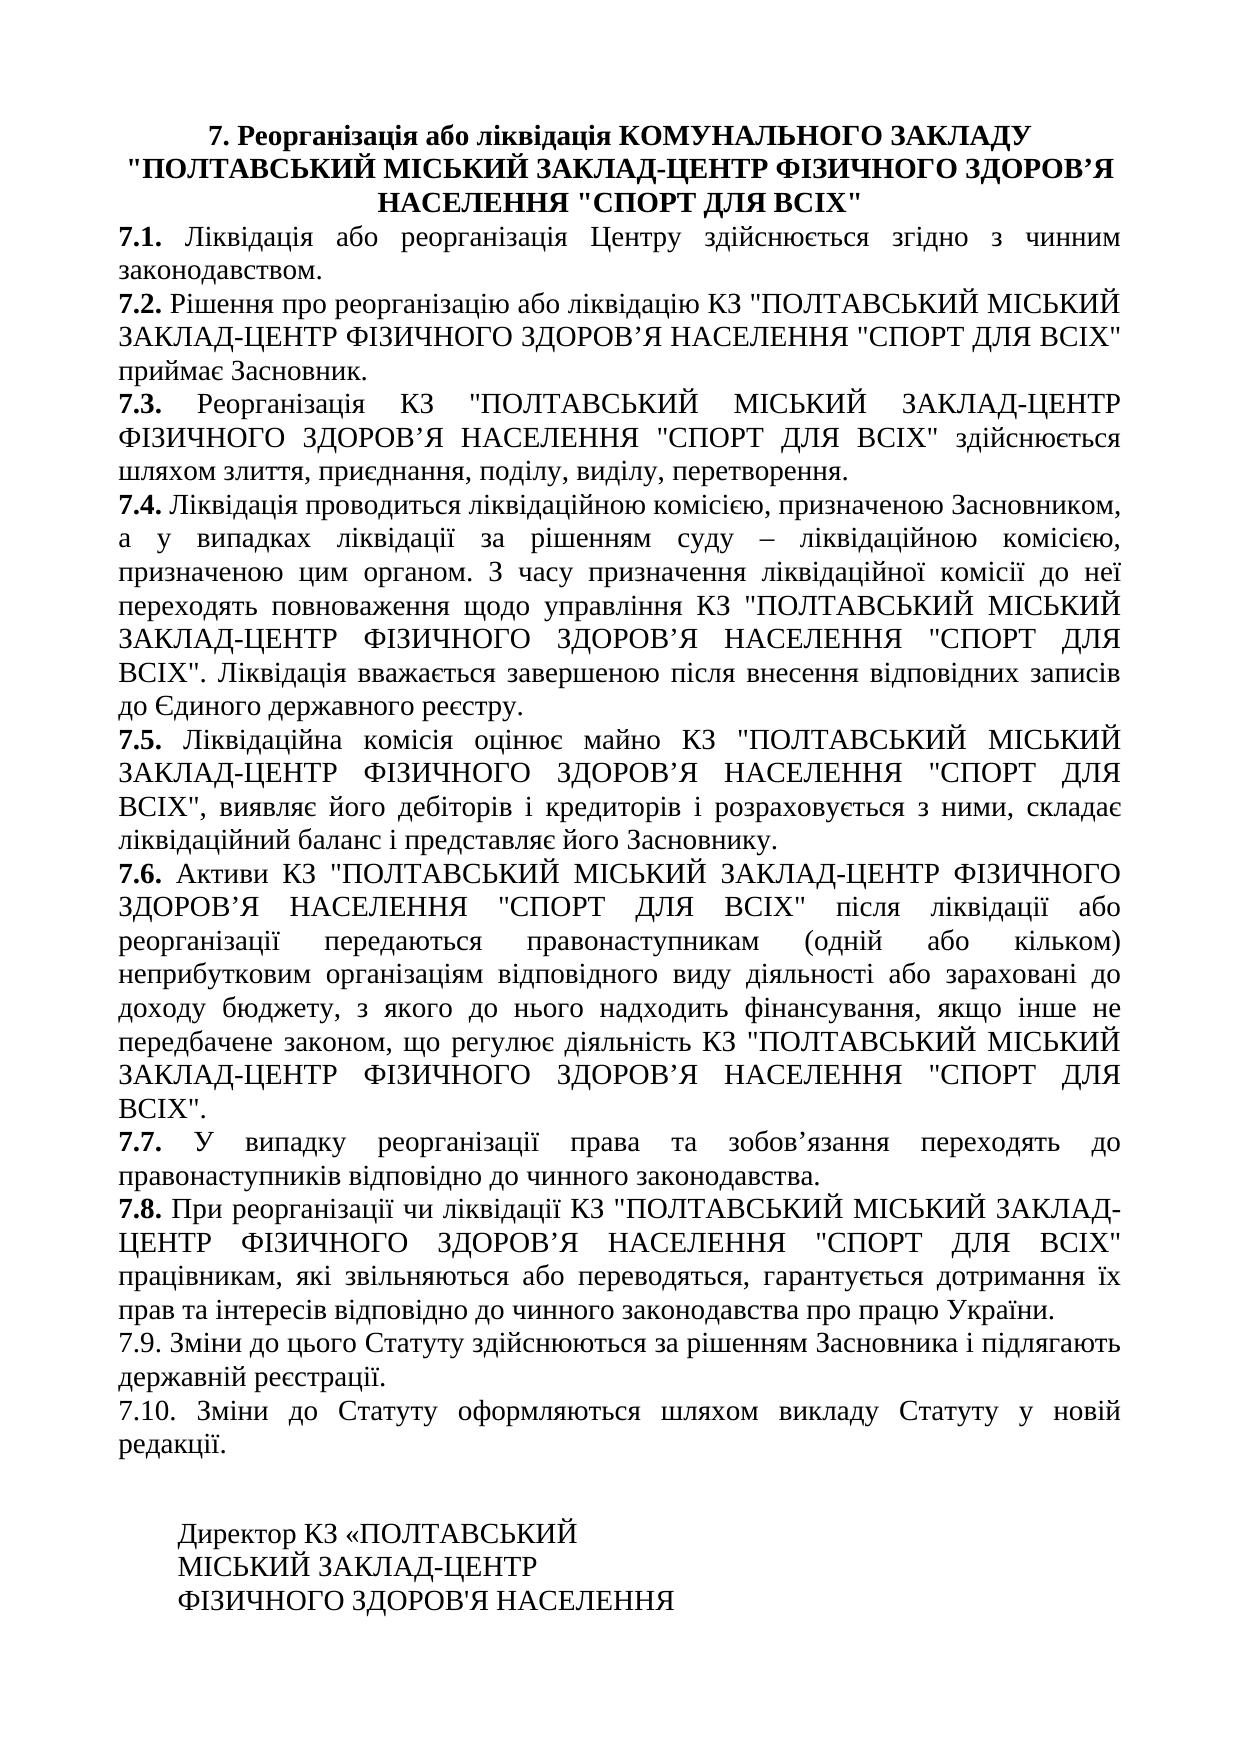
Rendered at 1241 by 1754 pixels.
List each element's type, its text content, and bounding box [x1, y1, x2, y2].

text МІСЬКИЙ ЗАКЛАД-ЦЕНТР [177, 1549, 1122, 1583]
text 7.9. Зміни до цього Статуту здійснюються за рішенням Засновника і підлягають державній реєстрації. [118, 1326, 1122, 1393]
text ФІЗИЧНОГО ЗДОРОВ'Я НАСЕЛЕННЯ [177, 1583, 1122, 1616]
text 7.10. Зміни до Статуту оформляються шляхом викладу Статуту у новій редакції. [118, 1393, 1122, 1460]
text Директор КЗ «ПОЛТАВСЬКИЙ [177, 1516, 1122, 1549]
text 7.8. При реорганізації чи ліквідації КЗ "ПОЛТАВСЬКИЙ МІСЬКИЙ ЗАКЛАД-ЦЕНТР ФІЗИЧНОГО ЗДОРОВ’Я НАСЕЛЕННЯ "СПОРТ ДЛЯ ВСІХ" працівникам, які звільняються або переводяться, гарантується дотримання їх прав та інтересів відповідно до чинного законодавства про працю України. [118, 1191, 1122, 1326]
text 7.4. Ліквідація проводиться ліквідаційною комісією, призначеною Засновником, а у випадках ліквідації за рішенням суду – ліквідаційною комісією, призначеною цим органом. З часу призначення ліквідаційної комісії до неї переходять повноваження щодо управління КЗ "ПОЛТАВСЬКИЙ МІСЬКИЙ ЗАКЛАД-ЦЕНТР ФІЗИЧНОГО ЗДОРОВ’Я НАСЕЛЕННЯ "СПОРТ ДЛЯ ВСІХ". Ліквідація вважається завершеною після внесення відповідних записів до Єдиного державного реєстру. [118, 487, 1122, 722]
text 7.5. Ліквідаційна комісія оцінює майно КЗ "ПОЛТАВСЬКИЙ МІСЬКИЙ ЗАКЛАД-ЦЕНТР ФІЗИЧНОГО ЗДОРОВ’Я НАСЕЛЕННЯ "СПОРТ ДЛЯ ВСІХ", виявляє його дебіторів і кредиторів і розраховується з ними, складає ліквідаційний баланс і представляє його Засновнику. [118, 722, 1122, 856]
text 7.2. Рішення про реорганізацію або ліквідацію КЗ "ПОЛТАВСЬКИЙ МІСЬКИЙ ЗАКЛАД-ЦЕНТР ФІЗИЧНОГО ЗДОРОВ’Я НАСЕЛЕННЯ "СПОРТ ДЛЯ ВСІХ" приймає Засновник. [118, 286, 1122, 386]
text 7. Реорганізація або ліквідація КОМУНАЛЬНОГО ЗАКЛАДУ "ПОЛТАВСЬКИЙ МІСЬКИЙ ЗАКЛАД-ЦЕНТР ФІЗИЧНОГО ЗДОРОВ’Я НАСЕЛЕННЯ "СПОРТ ДЛЯ ВСІХ" [118, 118, 1122, 219]
text 7.7. У випадку реорганізації права та зобов’язання переходять до правонаступників відповідно до чинного законодавства. [118, 1124, 1122, 1191]
text 7.3. Реорганізація КЗ "ПОЛТАВСЬКИЙ МІСЬКИЙ ЗАКЛАД-ЦЕНТР ФІЗИЧНОГО ЗДОРОВ’Я НАСЕЛЕННЯ "СПОРТ ДЛЯ ВСІХ" здійснюється шляхом злиття, приєднання, поділу, виділу, перетворення. [118, 386, 1122, 487]
text 7.6. Активи КЗ "ПОЛТАВСЬКИЙ МІСЬКИЙ ЗАКЛАД-ЦЕНТР ФІЗИЧНОГО ЗДОРОВ’Я НАСЕЛЕННЯ "СПОРТ ДЛЯ ВСІХ" після ліквідації або реорганізації передаються правонаступникам (одній або кільком) неприбутковим організаціям відповідного виду діяльності або зараховані до доходу бюджету, з якого до нього надходить фінансування, якщо інше не передбачене законом, що регулює діяльність КЗ "ПОЛТАВСЬКИЙ МІСЬКИЙ ЗАКЛАД-ЦЕНТР ФІЗИЧНОГО ЗДОРОВ’Я НАСЕЛЕННЯ "СПОРТ ДЛЯ ВСІХ". [118, 856, 1122, 1124]
text 7.1. Ліквідація або реорганізація Центру здійснюється згідно з чинним законодавством. [118, 219, 1122, 286]
